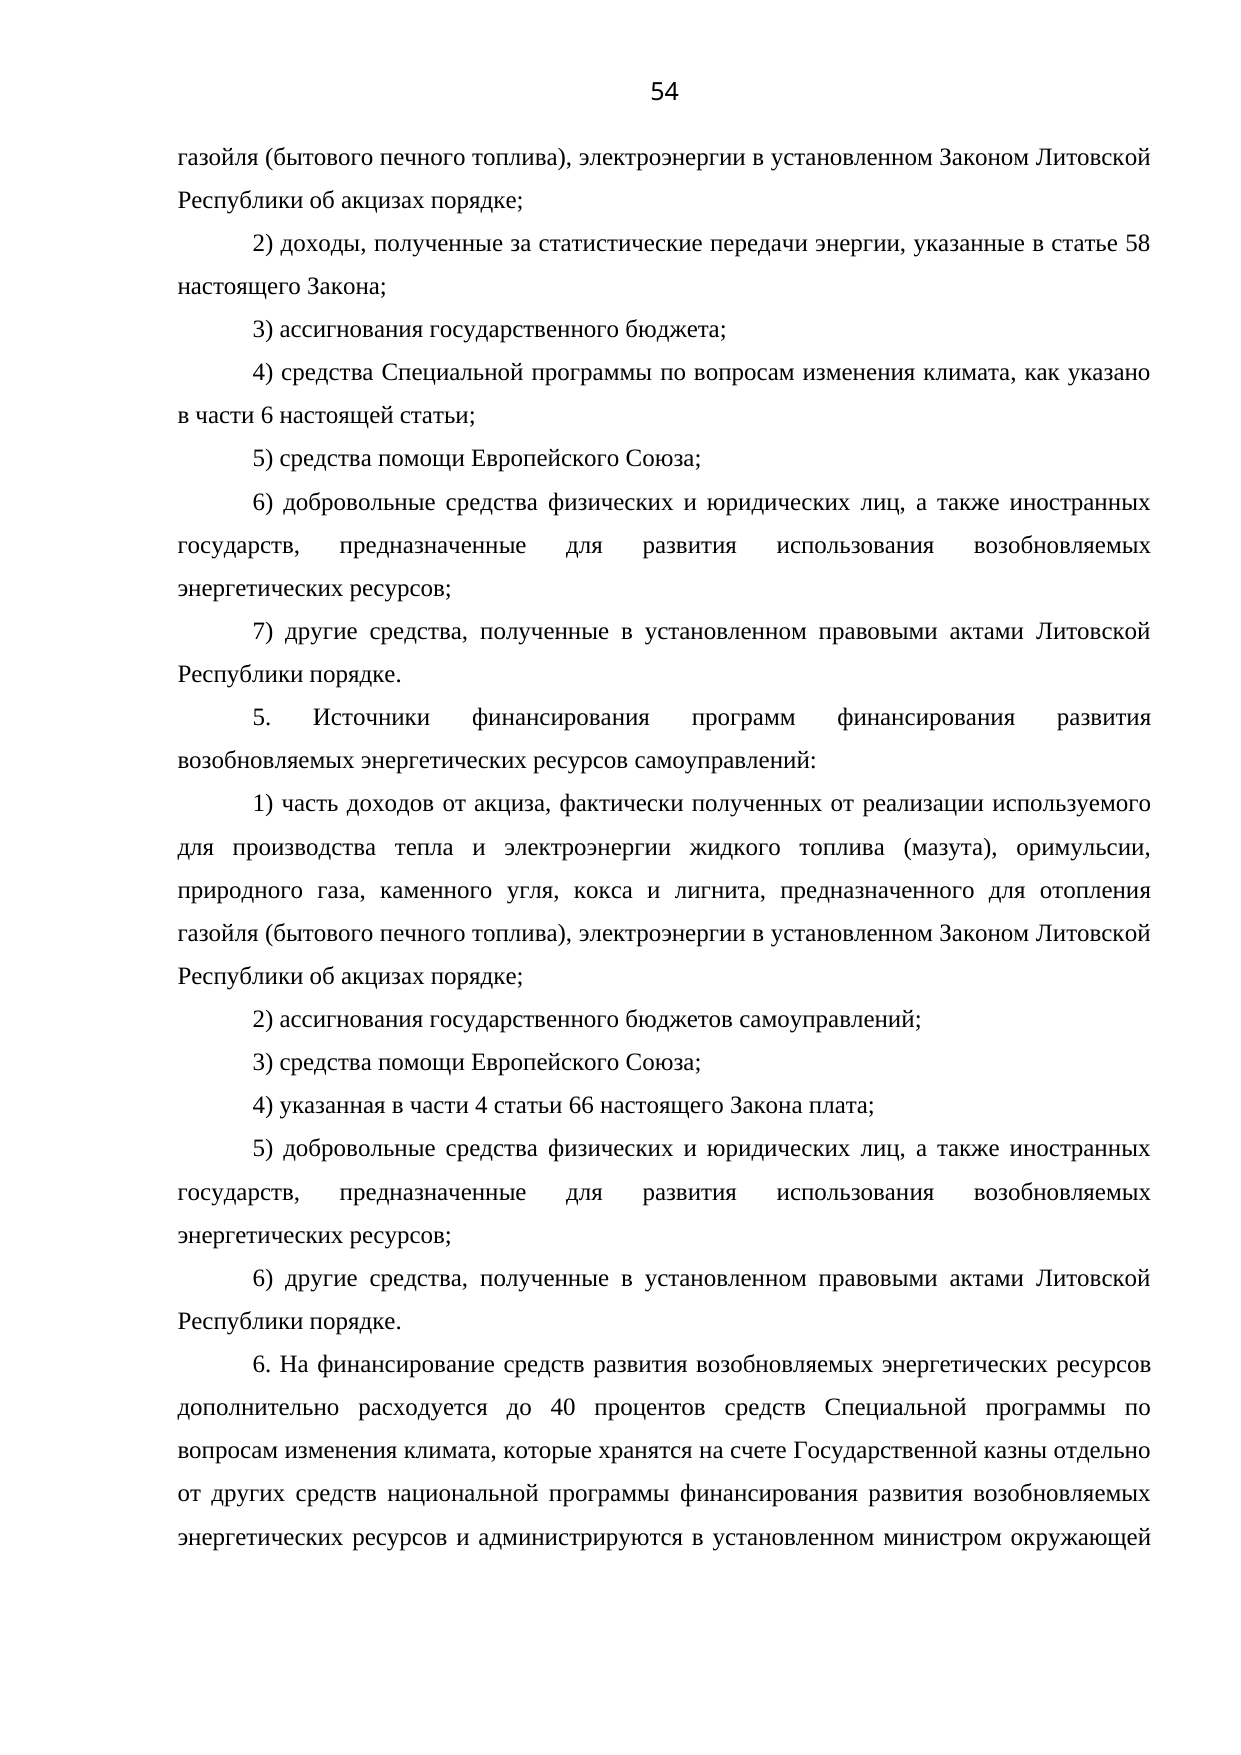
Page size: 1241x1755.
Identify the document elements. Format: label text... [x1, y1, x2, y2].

text 3) ассигнования государственного бюджета; [177, 314, 1152, 343]
text 2) доходы, полученные за статистические передачи энергии, указанные в статье 58 настоящего Закона; [177, 228, 1152, 300]
text 4) указанная в части 4 статьи 66 настоящего Закона плата; [177, 1090, 1152, 1119]
text 4) средства Специальной программы по вопросам изменения климата, как указано в части 6 настоящей статьи; [177, 357, 1152, 429]
text 6) другие средства, полученные в установленном правовыми актами Литовской Республики порядке. [177, 1263, 1152, 1335]
text газойля (бытового печного топлива), электроэнергии в установленном Законом Литовской Республики об акцизах порядке; [177, 142, 1152, 213]
text 5) средства помощи Европейского Союза; [177, 443, 1152, 472]
text 2) ассигнования государственного бюджетов самоуправлений; [177, 1004, 1152, 1033]
text 6. На финансирование средств развития возобновляемых энергетических ресурсов дополнительно расходуется до 40 процентов средств Специальной программы по вопросам изменения климата, которые хранятся на счете Государственной казны отдельно от других средств национальной программы финансирования развития возобновляемых энергетических ресурсов и администрируются в установленном министром окружающей [177, 1349, 1152, 1550]
text 3) средства помощи Европейского Союза; [177, 1047, 1152, 1076]
text 6) добровольные средства физических и юридических лиц, а также иностранных государств, предназначенные для развития использования возобновляемых энергетических ресурсов; [177, 487, 1152, 602]
text 1) часть доходов от акциза, фактически полученных от реализации используемого для производства тепла и электроэнергии жидкого топлива (мазута), оримульсии, природного газа, каменного угля, кокса и лигнита, предназначенного для отопления газойля (бытового печного топлива), электроэнергии в установленном Законом Литовской Республики об акцизах порядке; [177, 788, 1152, 990]
text 5. Источники финансирования программ финансирования развития возобновляемых энергетических ресурсов самоуправлений: [177, 702, 1152, 774]
text 7) другие средства, полученные в установленном правовыми актами Литовской Республики порядке. [177, 616, 1152, 688]
text 5) добровольные средства физических и юридических лиц, а также иностранных государств, предназначенные для развития использования возобновляемых энергетических ресурсов; [177, 1133, 1152, 1248]
